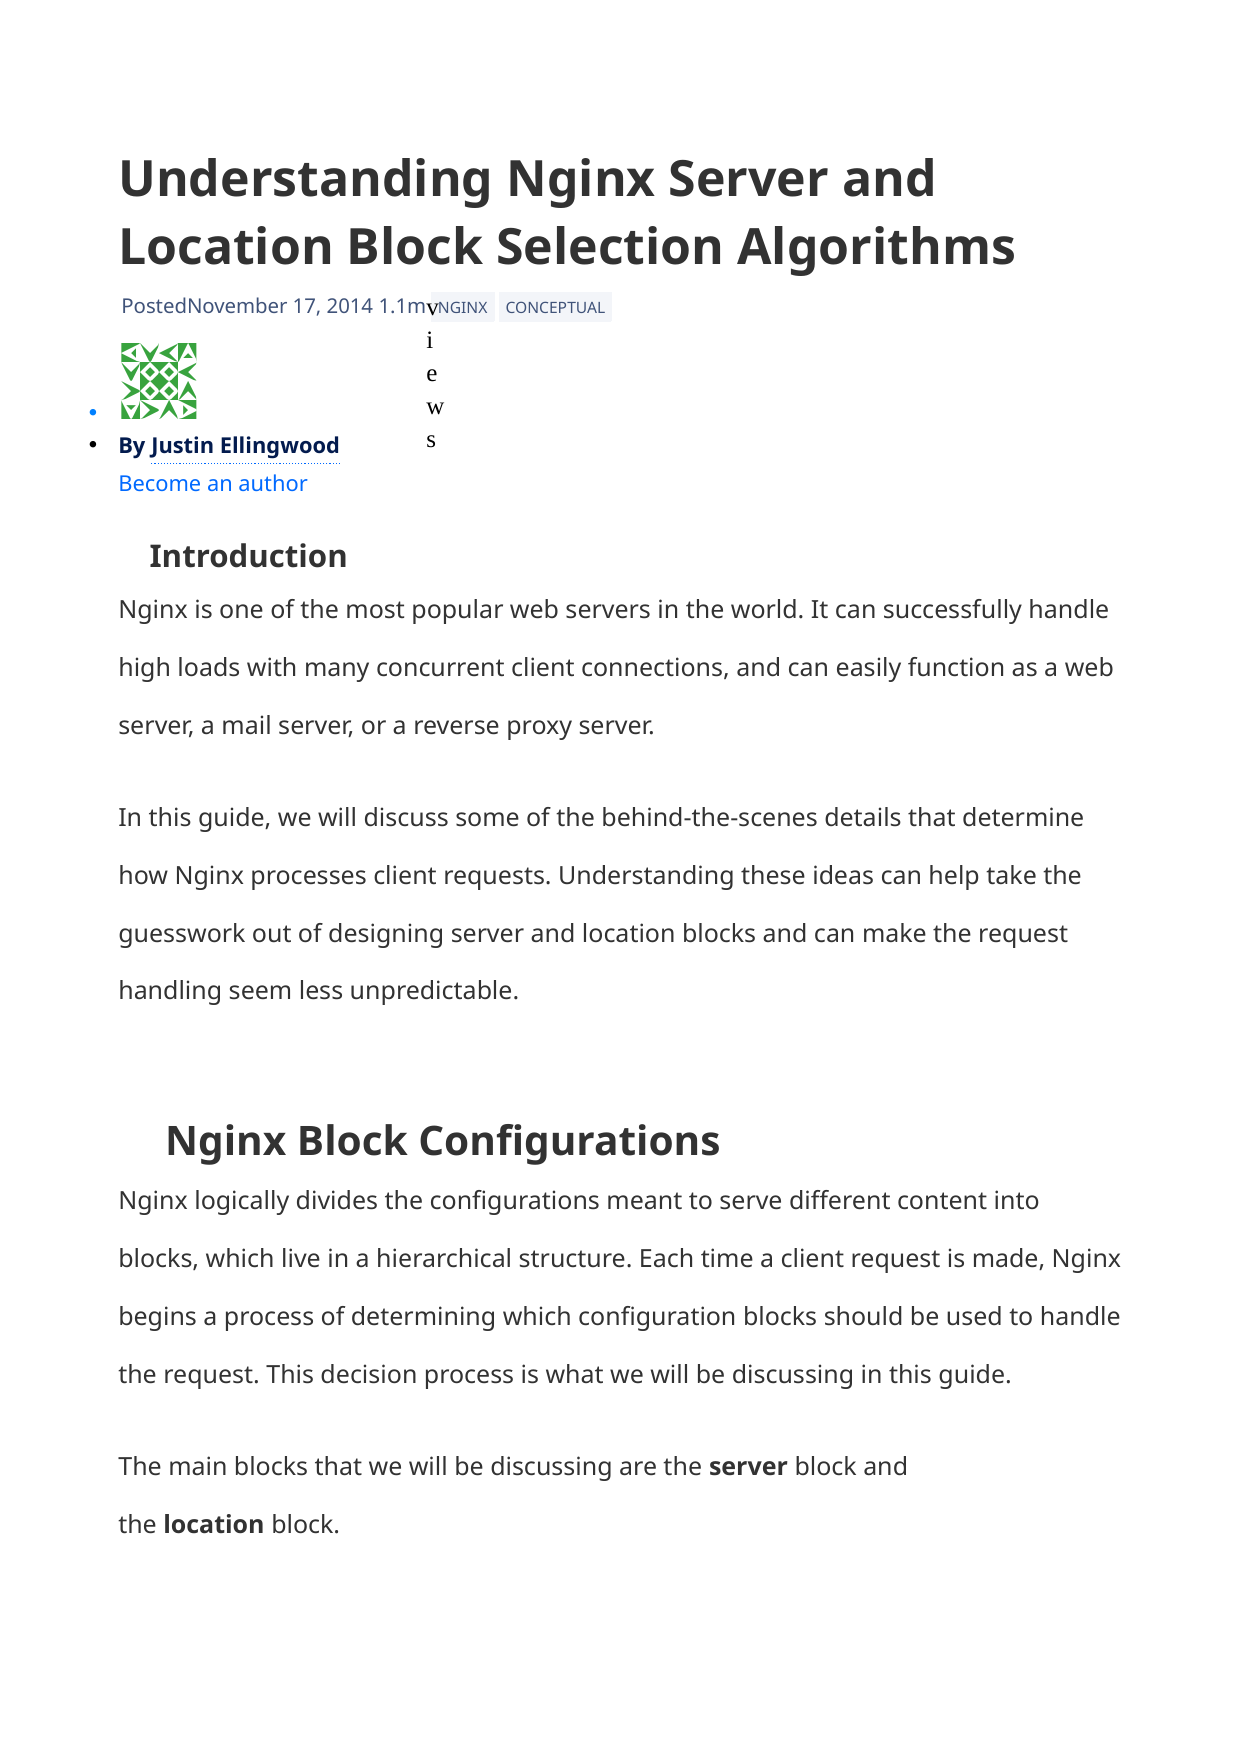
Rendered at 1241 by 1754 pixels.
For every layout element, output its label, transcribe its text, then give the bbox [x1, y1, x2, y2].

list Become an author [118, 468, 1122, 498]
text Nginx is one of the most popular web servers in the world. It can successfully handle high loads with many concurrent client connections, and can easily function as a web server, a mail server, or a reverse proxy server. [118, 592, 1122, 741]
subtitle Introduction [149, 533, 1091, 576]
text PostedNovember 17, 2014 1.1m NGINX CONCEPTUAL [432, 293, 494, 321]
text The main blocks that we will be discussing are the server block and the location block. [118, 1449, 1122, 1541]
subtitle Nginx Block Configurations [165, 1112, 1075, 1167]
list By Justin Ellingwood [118, 430, 1122, 463]
text Nginx logically divides the configurations meant to serve different content into blocks, which live in a hierarchical structure. Each time a client request is made, Nginx begins a process of determining which configuration blocks should be used to handle the request. This decision process is what we will be discussing in this guide. [118, 1183, 1122, 1391]
text PostedNovember 17, 2014 1.1m NGINX CONCEPTUAL [612, 292, 1103, 321]
picture [121, 343, 197, 419]
subtitle Understanding Nginx Server and Location Block Selection Algorithms [118, 143, 1122, 279]
text PostedNovember 17, 2014 1.1m NGINX CONCEPTUAL [121, 292, 426, 321]
text PostedNovember 17, 2014 1.1m NGINX CONCEPTUAL [500, 293, 611, 321]
text In this guide, we will discuss some of the behind-the-scenes details that determine how Nginx processes client requests. Understanding these ideas can help take the guesswork out of designing server and location blocks and can make the request handling seem less unpredictable. [118, 799, 1122, 1007]
